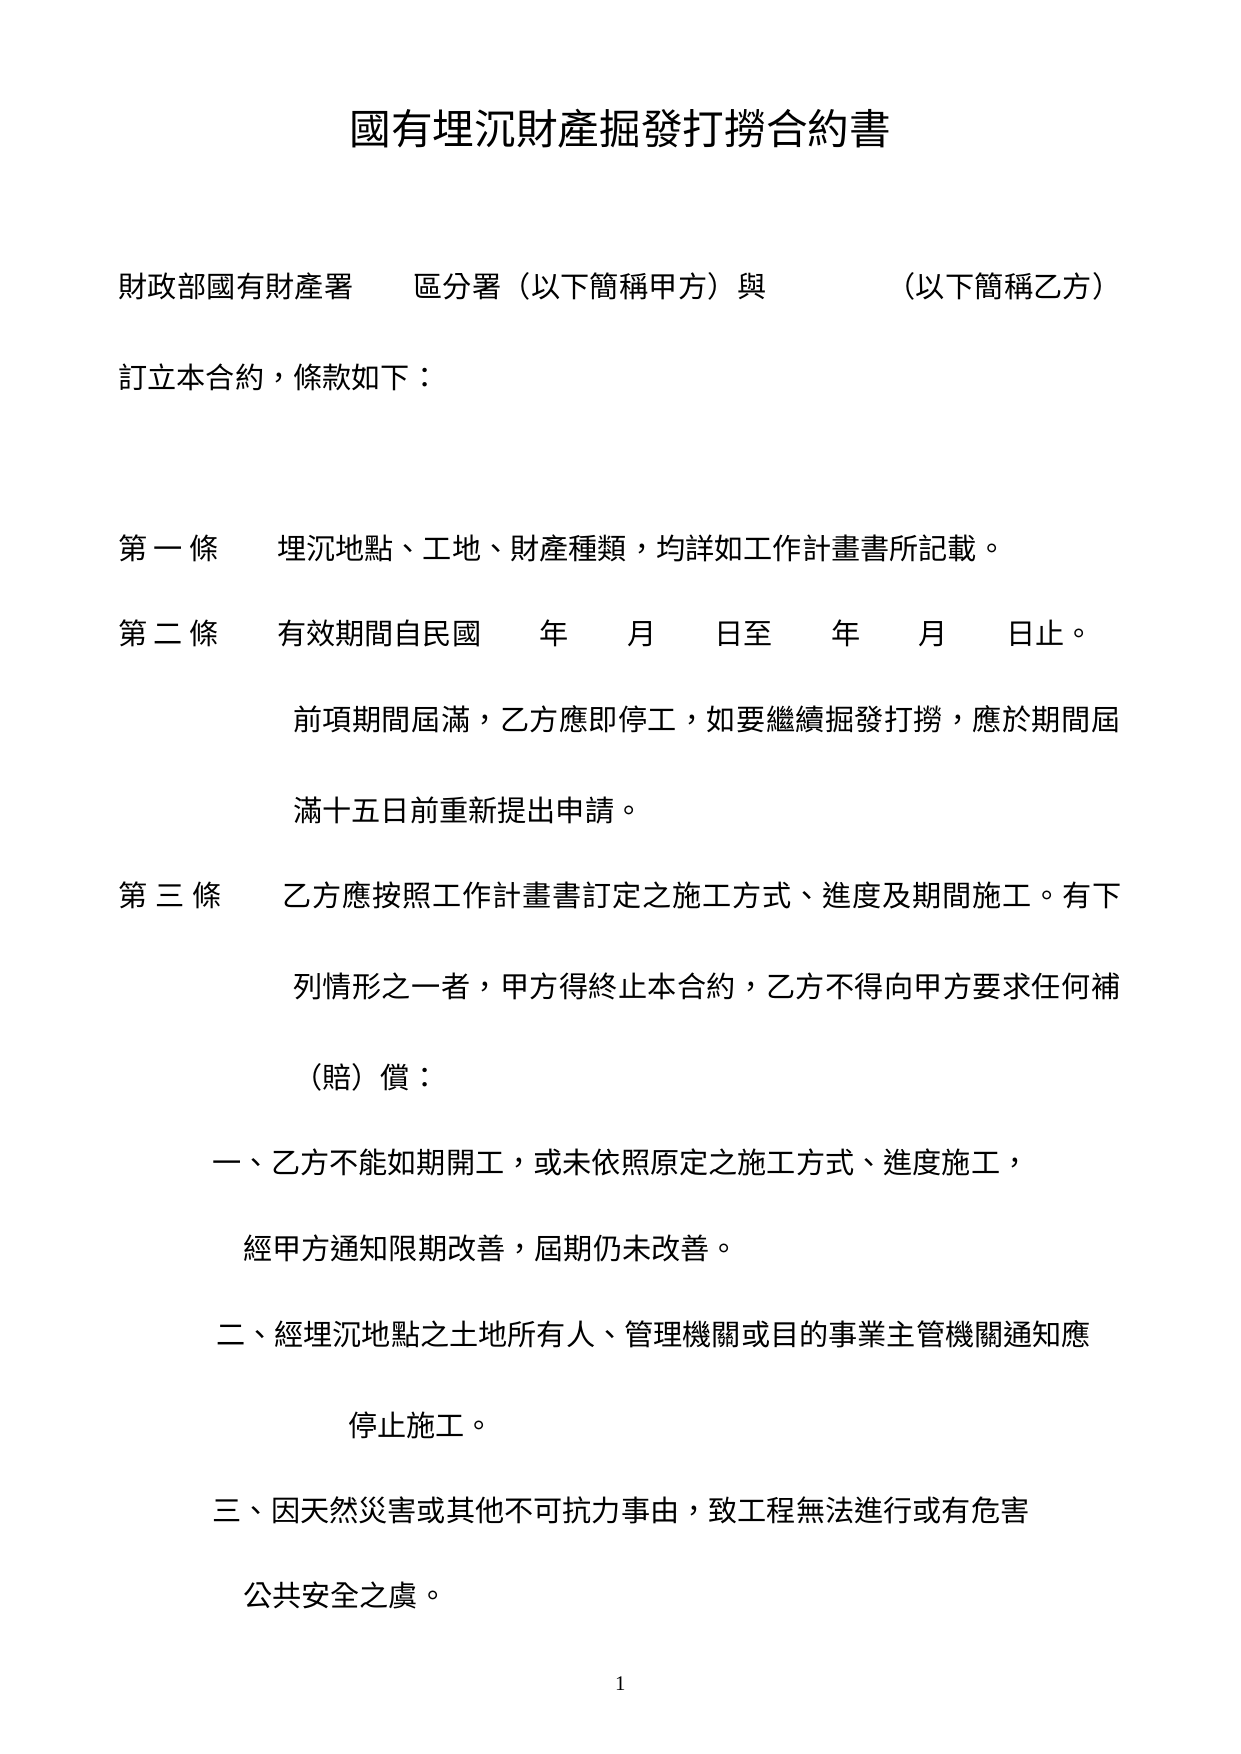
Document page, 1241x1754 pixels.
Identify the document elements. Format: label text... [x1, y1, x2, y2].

text 三、因天然災害或其他不可抗力事由，致工程無法進行或有危害 [129, 1468, 1110, 1547]
text 國有埋沉財產掘發打撈合約書 [118, 86, 1122, 165]
text 前項期間屆滿，乙方應即停工，如要繼續掘發打撈，應於期間屆滿十五日前重新提出申請。 [293, 677, 1122, 847]
text 公共安全之虞。 [129, 1553, 1110, 1633]
text 一、乙方不能如期開工，或未依照原定之施工方式、進度施工， [129, 1121, 1110, 1200]
text 二、經埋沉地點之土地所有人、管理機關或目的事業主管機關通知應停止施工。 [140, 1292, 1110, 1462]
text 第 二 條 有效期間自民國 年 月 日至 年 月 日止。 [118, 591, 1122, 670]
text 財政部國有財產署 區分署（以下簡稱甲方）與 （以下簡稱乙方）訂立本合約，條款如下： [118, 244, 1122, 414]
text 經甲方通知限期改善，屆期仍未改善。 [129, 1206, 1110, 1285]
text 第 三 條 乙方應按照工作計畫書訂定之施工方式、進度及期間施工。有下列情形之一者，甲方得終止本合約，乙方不得向甲方要求任何補（賠）償： [118, 853, 1122, 1114]
text 第 一 條 埋沉地點、工地、財產種類，均詳如工作計畫書所記載。 [118, 506, 1122, 585]
